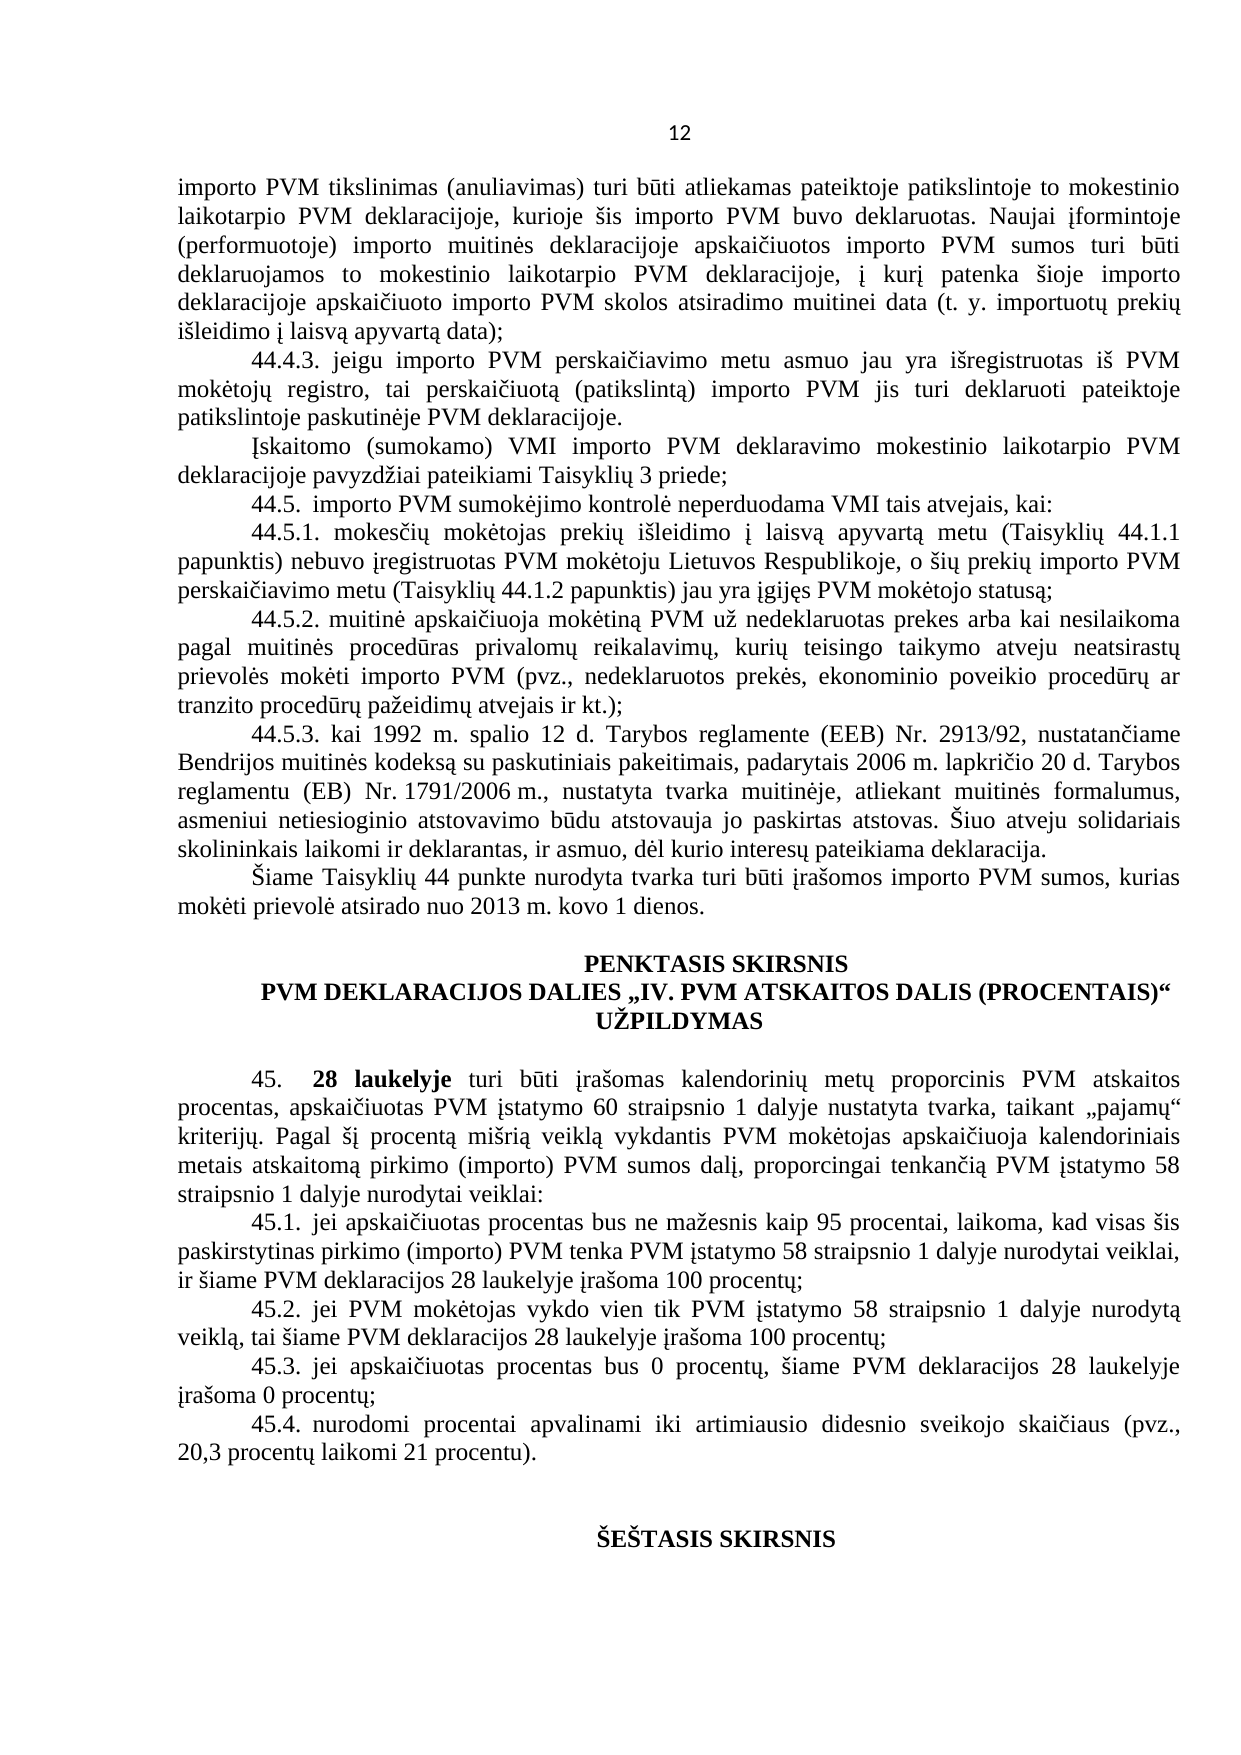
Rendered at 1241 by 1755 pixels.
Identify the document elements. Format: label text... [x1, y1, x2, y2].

text importo PVM tikslinimas (anuliavimas) turi būti atliekamas pateiktoje patikslintoje to mokestinio laikotarpio PVM deklaracijoje, kurioje šis importo PVM buvo deklaruotas. Naujai įformintoje (performuotoje) importo muitinės deklaracijoje apskaičiuotos importo PVM sumos turi būti deklaruojamos to mokestinio laikotarpio PVM deklaracijoje, į kurį patenka šioje importo deklaracijoje apskaičiuoto importo PVM skolos atsiradimo muitinei data (t. y. importuotų prekių išleidimo į laisvą apyvartą data); [177, 172, 1181, 345]
text 45.1. jei apskaičiuotas procentas bus ne mažesnis kaip 95 procentai, laikoma, kad visas šis paskirstytinas pirkimo (importo) PVM tenka PVM įstatymo 58 straipsnio 1 dalyje nurodytai veiklai, ir šiame PVM deklaracijos 28 laukelyje įrašoma 100 procentų; [177, 1207, 1181, 1294]
text ŠEŠTASIS SKIRSNIS [177, 1524, 1181, 1552]
text 45.2. jei PVM mokėtojas vykdo vien tik PVM įstatymo 58 straipsnio 1 dalyje nurodytą veiklą, tai šiame PVM deklaracijos 28 laukelyje įrašoma 100 procentų; [177, 1294, 1181, 1351]
text Įskaitomo (sumokamo) VMI importo PVM deklaravimo mokestinio laikotarpio PVM deklaracijoje pavyzdžiai pateikiami Taisyklių 3 priede; [177, 431, 1181, 489]
text 45.3. jei apskaičiuotas procentas bus 0 procentų, šiame PVM deklaracijos 28 laukelyje įrašoma 0 procentų; [177, 1351, 1181, 1409]
text PENKTASIS SKIRSNIS [177, 949, 1181, 977]
text 45. 28 laukelyje turi būti įrašomas kalendorinių metų proporcinis PVM atskaitos procentas, apskaičiuotas PVM įstatymo 60 straipsnio 1 dalyje nustatyta tvarka, taikant „pajamų“ kriterijų. Pagal šį procentą mišrią veiklą vykdantis PVM mokėtojas apskaičiuoja kalendoriniais metais atskaitomą pirkimo (importo) PVM sumos dalį, proporcingai tenkančią PVM įstatymo 58 straipsnio 1 dalyje nurodytai veiklai: [177, 1064, 1181, 1207]
text 44.5. importo PVM sumokėjimo kontrolė neperduodama VMI tais atvejais, kai: [177, 489, 1181, 517]
text 45.4. nurodomi procentai apvalinami iki artimiausio didesnio sveikojo skaičiaus (pvz., 20,3 procentų laikomi 21 procentu). [177, 1409, 1181, 1466]
text PVM DEKLARACIJOS DALIES „IV. PVM ATSKAITOS DALIS (PROCENTAIS)“ UŽPILDYMAS [177, 977, 1181, 1035]
text 44.4.3. jeigu importo PVM perskaičiavimo metu asmuo jau yra išregistruotas iš PVM mokėtojų registro, tai perskaičiuotą (patikslintą) importo PVM jis turi deklaruoti pateiktoje patikslintoje paskutinėje PVM deklaracijoje. [177, 345, 1181, 431]
text Šiame Taisyklių 44 punkte nurodyta tvarka turi būti įrašomos importo PVM sumos, kurias mokėti prievolė atsirado nuo 2013 m. kovo 1 dienos. [177, 862, 1181, 920]
text 44.5.3. kai 1992 m. spalio 12 d. Tarybos reglamente (EEB) Nr. 2913/92, nustatančiame Bendrijos muitinės kodeksą su paskutiniais pakeitimais, padarytais 2006 m. lapkričio 20 d. Tarybos reglamentu (EB) Nr. 1791/2006 m., nustatyta tvarka muitinėje, atliekant muitinės formalumus, asmeniui netiesioginio atstovavimo būdu atstovauja jo paskirtas atstovas. Šiuo atveju solidariais skolininkais laikomi ir deklarantas, ir asmuo, dėl kurio interesų pateikiama deklaracija. [177, 719, 1181, 862]
text 44.5.1. mokesčių mokėtojas prekių išleidimo į laisvą apyvartą metu (Taisyklių 44.1.1 papunktis) nebuvo įregistruotas PVM mokėtoju Lietuvos Respublikoje, o šių prekių importo PVM perskaičiavimo metu (Taisyklių 44.1.2 papunktis) jau yra įgijęs PVM mokėtojo statusą; [177, 517, 1181, 604]
text 44.5.2. muitinė apskaičiuoja mokėtiną PVM už nedeklaruotas prekes arba kai nesilaikoma pagal muitinės procedūras privalomų reikalavimų, kurių teisingo taikymo atveju neatsirastų prievolės mokėti importo PVM (pvz., nedeklaruotos prekės, ekonominio poveikio procedūrų ar tranzito procedūrų pažeidimų atvejais ir kt.); [177, 604, 1181, 719]
